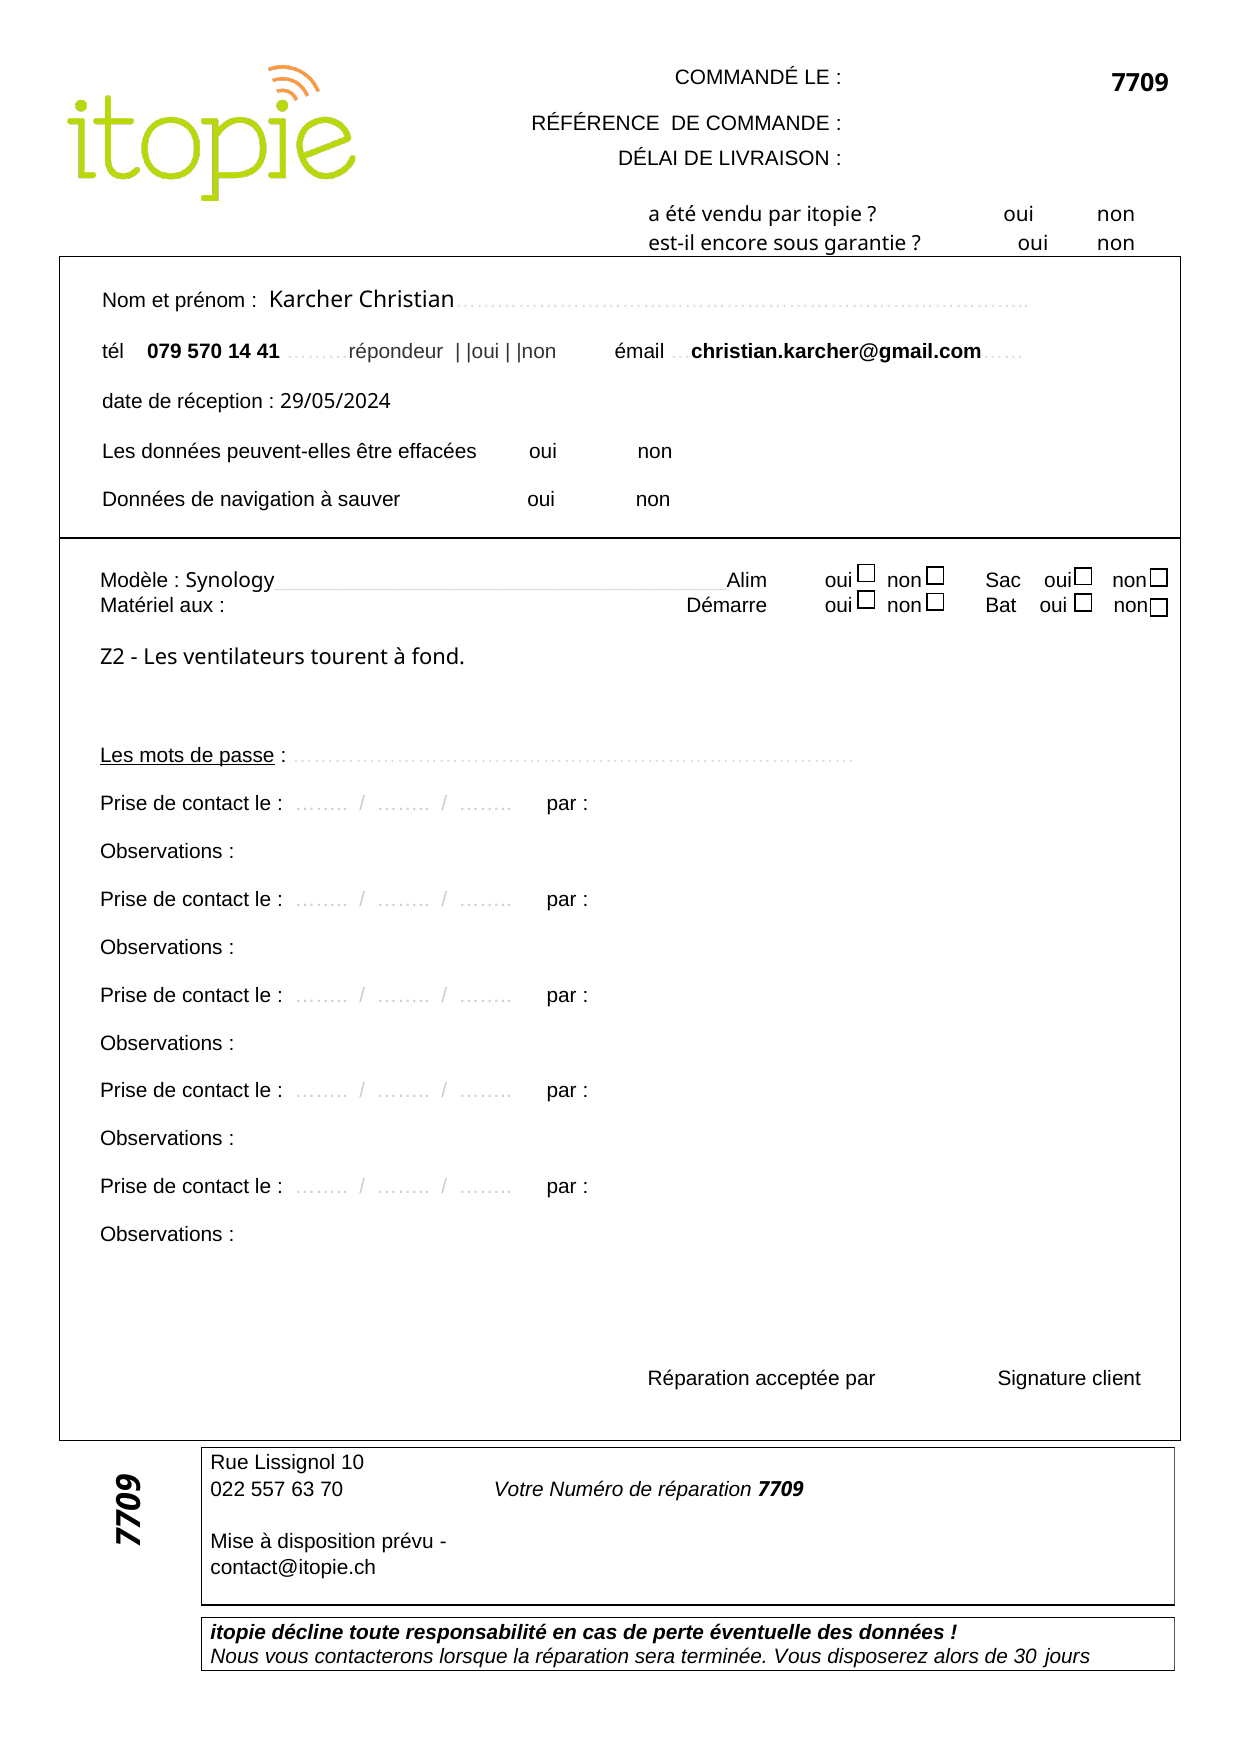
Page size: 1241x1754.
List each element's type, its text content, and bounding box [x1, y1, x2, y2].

text Modèle : Synology Alim oui non Sac oui non [60, 562, 856, 590]
text Prise de contact le : …….. / …….. / …….. par : [60, 883, 1180, 911]
table_header Rue Lissignol 10 022 557 63 70 Votre Numéro de réparation 7709 Mise à disposition prévu - contact@itopie.ch [195, 1441, 1180, 1611]
picture [67, 65, 356, 201]
text Les mots de passe : ……………………………………………………………………… [60, 740, 1180, 767]
table_cell [847, 105, 1180, 140]
text Prise de contact le : …….. / …….. / …….. par : [60, 979, 1180, 1006]
text Observations : [60, 1027, 1180, 1054]
text Modèle : Synology Alim oui non Sac oui non [879, 562, 925, 590]
text Prise de contact le : …….. / …….. / …….. par : [60, 1171, 1180, 1198]
text Observations : [60, 1219, 1180, 1246]
text Prise de contact le : …….. / …….. / …….. par : [60, 788, 1180, 815]
table_cell DÉLAI DE LIVRAISON : [490, 140, 847, 175]
table_cell RÉFÉRENCE DE COMMANDE : [490, 105, 847, 140]
text Matériel aux : Démarre oui non Bat oui non [60, 590, 1180, 617]
text date de réception : 29/05/2024 [60, 383, 1180, 415]
text Réparation acceptée par Signature client [60, 1363, 1180, 1390]
table_cell itopie décline toute responsabilité en cas de perte éventuelle des données ! Nous vous contacterons lorsque la réparation sera terminée. Vous disposerez alors de 30 jours [195, 1611, 1180, 1677]
text Z2 - Les ventilateurs tourent à fond. [60, 638, 1180, 671]
text Les données peuvent-elles être effacées oui non [60, 436, 1180, 463]
text Modèle : Synology Alim oui non Sac oui non [948, 562, 1180, 590]
table_header COMMANDÉ LE : [490, 59, 847, 104]
text tél 079 570 14 41 ………répondeur | |oui | |non émail …christian.karcher@gmail.com…… [60, 335, 1180, 362]
text Observations : [60, 931, 1180, 958]
table_header 7709 [847, 59, 1180, 104]
text Prise de contact le : …….. / …….. / …….. par : [60, 1075, 1180, 1102]
text Nom et prénom : Karcher Christian……………………………………………………………………….. [60, 280, 1180, 314]
table_header 7709 [59, 1441, 195, 1677]
text Données de navigation à sauver oui non [60, 484, 1180, 511]
text est-il encore sous garantie ? oui non [59, 228, 1181, 256]
text Observations : [60, 1123, 1180, 1150]
text a été vendu par itopie ? oui non [59, 199, 1181, 228]
text Observations : [60, 836, 1180, 863]
table_cell [847, 140, 1180, 175]
